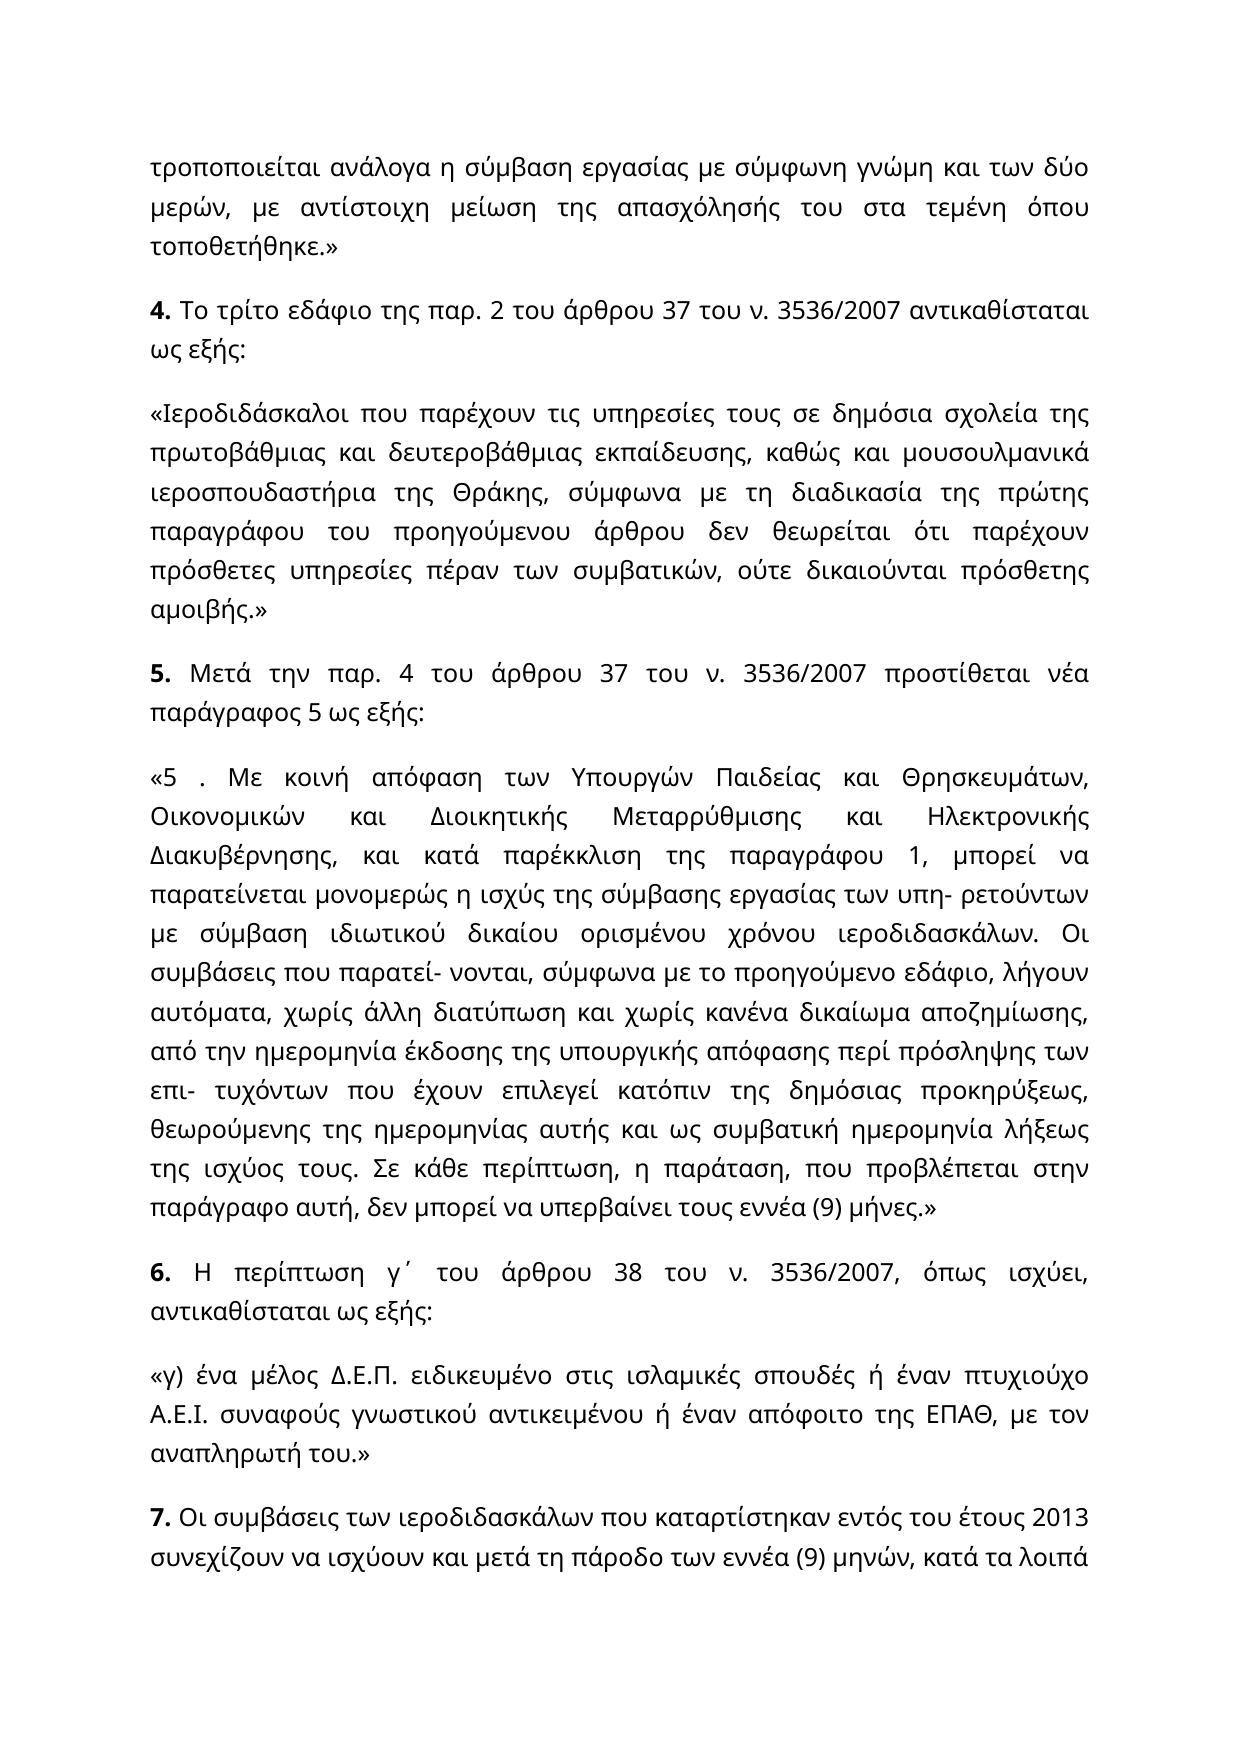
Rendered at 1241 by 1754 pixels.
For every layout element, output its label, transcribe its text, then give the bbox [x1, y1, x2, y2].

text 5. Μετά την παρ. 4 του άρθρου 37 του ν. 3536/2007 προστίθεται νέα παράγραφος 5 ως εξής: [150, 656, 1090, 729]
text «γ) ένα μέλος Δ.Ε.Π. ειδικευμένο στις ισλαμικές σπουδές ή έναν πτυχιούχο Α.Ε.Ι. συναφούς γνωστικού αντικειμένου ή έναν απόφοιτο της ΕΠΑΘ, με τον αναπληρωτή του.» [150, 1357, 1090, 1470]
text 7. Οι συμβάσεις των ιεροδιδασκάλων που καταρτίστηκαν εντός του έτους 2013 συνεχίζουν να ισχύουν και μετά τη πάροδο των εννέα (9) μηνών, κατά τα λοιπά [150, 1500, 1090, 1573]
text 4. Tο τρίτο εδάφιο της παρ. 2 του άρθρου 37 του ν. 3536/2007 αντικαθίσταται ως εξής: [150, 292, 1090, 366]
text «Ιεροδιδάσκαλοι που παρέχουν τις υπηρεσίες τους σε δημόσια σχολεία της πρωτοβάθμιας και δευτεροβάθμιας εκπαίδευσης, καθώς και μουσουλμανικά ιεροσπουδαστήρια της Θράκης, σύμφωνα με τη διαδικασία της πρώτης παραγράφου του προηγούμενου άρθρου δεν θεωρείται ότι παρέχουν πρόσθετες υπηρεσίες πέραν των συμβατικών, ούτε δικαιούνται πρόσθετης αμοιβής.» [150, 396, 1090, 626]
text 6. H περίπτωση γ΄ του άρθρου 38 του ν. 3536/2007, όπως ισχύει, αντικαθίσταται ως εξής: [150, 1254, 1090, 1327]
text «5 . Με κοινή απόφαση των Υπουργών Παιδείας και Θρησκευμάτων, Οικονομικών και Διοικητικής Μεταρρύθμισης και Ηλεκτρονικής Διακυβέρνησης, και κατά παρέκκλιση της παραγράφου 1, μπορεί να παρατείνεται μονομερώς η ισχύς της σύμβασης εργασίας των υπη- ρετούντων με σύμβαση ιδιωτικού δικαίου ορισμένου χρόνου ιεροδιδασκάλων. Οι συμβάσεις που παρατεί- νονται, σύμφωνα με το προηγούμενο εδάφιο, λήγουν αυτόματα, χωρίς άλλη διατύπωση και χωρίς κανένα δικαίωμα αποζημίωσης, από την ημερομηνία έκδοσης της υπουργικής απόφασης περί πρόσληψης των επι- τυχόντων που έχουν επιλεγεί κατόπιν της δημόσιας προκηρύξεως, θεωρούμενης της ημερομηνίας αυτής και ως συμβατική ημερομηνία λήξεως της ισχύος τους. Σε κάθε περίπτωση, η παράταση, που προβλέπεται στην παράγραφο αυτή, δεν μπορεί να υπερβαίνει τους εννέα (9) μήνες.» [150, 759, 1090, 1224]
text τροποποιείται ανάλογα η σύμβαση εργασίας με σύμφωνη γνώμη και των δύο μερών, με αντίστοιχη μείωση της απασχόλησής του στα τεμένη όπου τοποθετήθηκε.» [150, 150, 1090, 262]
